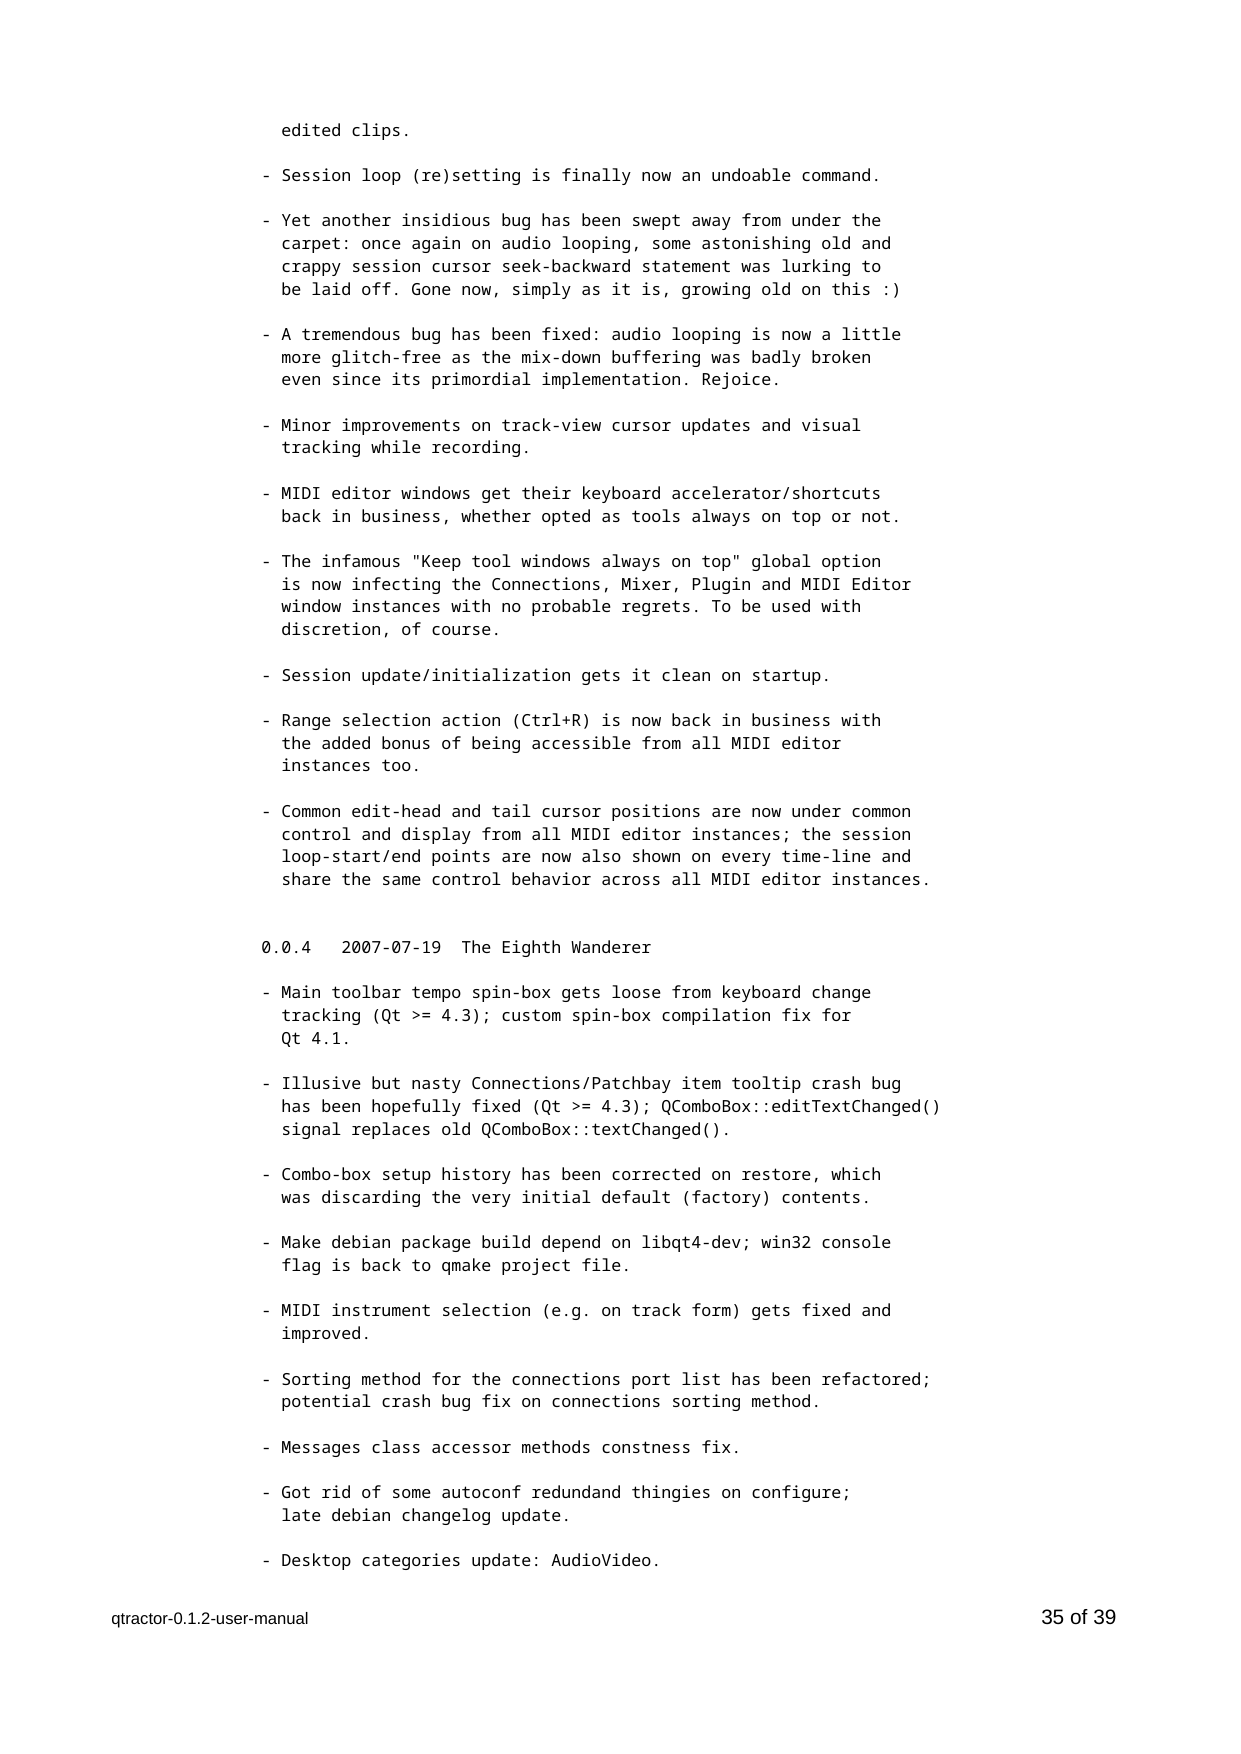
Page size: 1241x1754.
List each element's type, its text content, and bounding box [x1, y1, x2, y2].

text tracking while recording. [261, 436, 1122, 459]
text late debian changelog update. [261, 1503, 1122, 1526]
text - Main toolbar tempo spin-box gets loose from keyboard change [261, 981, 1122, 1004]
text - Desktop categories update: AudioVideo. [261, 1549, 1122, 1571]
text signal replaces old QComboBox::textChanged(). [261, 1117, 1122, 1140]
text carpet: once again on audio looping, some astonishing old and [261, 232, 1122, 254]
text Qt 4.1. [261, 1026, 1122, 1049]
text crappy session cursor seek-backward statement was lurking to [261, 254, 1122, 277]
text share the same control behavior across all MIDI editor instances. [261, 867, 1122, 890]
text - Got rid of some autoconf redundand thingies on configure; [261, 1481, 1122, 1503]
text - Combo-box setup history has been corrected on restore, which [261, 1163, 1122, 1185]
text the added bonus of being accessible from all MIDI editor [261, 731, 1122, 754]
text discretion, of course. [261, 618, 1122, 640]
text even since its primordial implementation. Rejoice. [261, 368, 1122, 391]
text has been hopefully fixed (Qt >= 4.3); QComboBox::editTextChanged() [261, 1094, 1122, 1117]
text tracking (Qt >= 4.3); custom spin-box compilation fix for [261, 1004, 1122, 1026]
text 0.0.4 2007-07-19 The Eighth Wanderer [261, 936, 1122, 958]
text loop-start/end points are now also shown on every time-line and [261, 845, 1122, 867]
text - The infamous "Keep tool windows always on top" global option [261, 549, 1122, 572]
text be laid off. Gone now, simply as it is, growing old on this :) [261, 277, 1122, 300]
text was discarding the very initial default (factory) contents. [261, 1185, 1122, 1208]
text edited clips. [261, 118, 1122, 141]
text control and display from all MIDI editor instances; the session [261, 822, 1122, 845]
text is now infecting the Connections, Mixer, Plugin and MIDI Editor [261, 572, 1122, 595]
text potential crash bug fix on connections sorting method. [261, 1390, 1122, 1412]
text - MIDI instrument selection (e.g. on track form) gets fixed and [261, 1299, 1122, 1322]
text back in business, whether opted as tools always on top or not. [261, 504, 1122, 527]
text - Minor improvements on track-view cursor updates and visual [261, 413, 1122, 436]
text - Range selection action (Ctrl+R) is now back in business with [261, 708, 1122, 731]
text - Common edit-head and tail cursor positions are now under common [261, 799, 1122, 822]
text - Session loop (re)setting is finally now an undoable command. [261, 163, 1122, 186]
text - Illusive but nasty Connections/Patchbay item tooltip crash bug [261, 1072, 1122, 1094]
text - MIDI editor windows get their keyboard accelerator/shortcuts [261, 481, 1122, 504]
text - Yet another insidious bug has been swept away from under the [261, 209, 1122, 232]
text - Make debian package build depend on libqt4-dev; win32 console [261, 1231, 1122, 1253]
text - Session update/initialization gets it clean on startup. [261, 663, 1122, 686]
text improved. [261, 1322, 1122, 1344]
text flag is back to qmake project file. [261, 1253, 1122, 1276]
text - Sorting method for the connections port list has been refactored; [261, 1367, 1122, 1390]
text - Messages class accessor methods constness fix. [261, 1435, 1122, 1458]
text - A tremendous bug has been fixed: audio looping is now a little [261, 322, 1122, 345]
text window instances with no probable regrets. To be used with [261, 595, 1122, 618]
text instances too. [261, 754, 1122, 777]
text more glitch-free as the mix-down buffering was badly broken [261, 345, 1122, 368]
